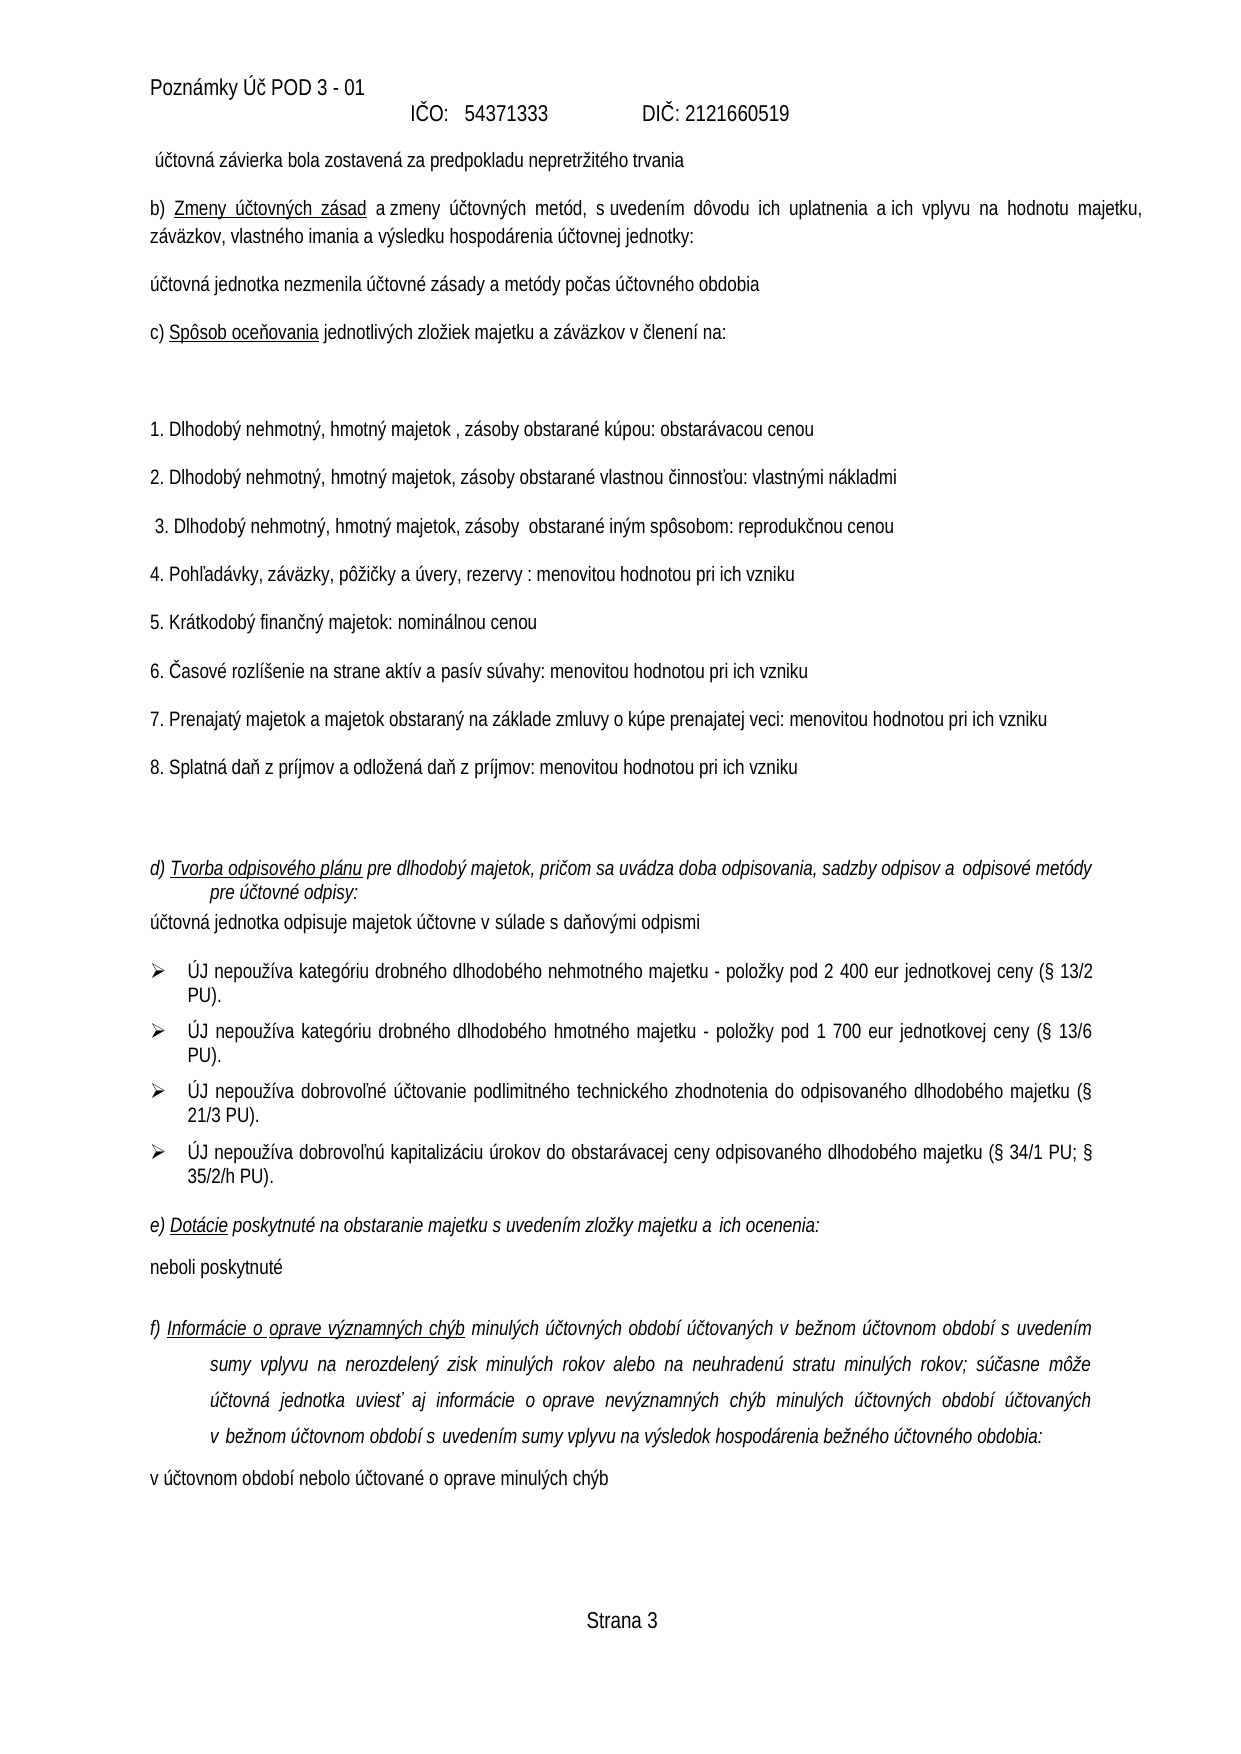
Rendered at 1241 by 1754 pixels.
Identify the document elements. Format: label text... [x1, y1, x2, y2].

list ÚJ nepoužíva kategóriu drobného dlhodobého hmotného majetku - položky pod 1 700 eur jednotkovej ceny (§ 13/6 PU). [150, 1019, 1094, 1067]
text účtovná jednotka nezmenila účtovné zásady a metódy počas účtovného obdobia [150, 272, 1142, 296]
text neboli poskytnuté [150, 1255, 1142, 1279]
text 5. Krátkodobý finančný majetok: nominálnou cenou [150, 610, 1094, 634]
text účtovná jednotka odpisuje majetok účtovne v súlade s daňovými odpismi [150, 910, 1094, 934]
text 6. Časové rozlíšenie na strane aktív a pasív súvahy: menovitou hodnotou pri ich vzniku [150, 658, 1094, 682]
list ÚJ nepoužíva dobrovoľnú kapitalizáciu úrokov do obstarávacej ceny odpisovaného dlhodobého majetku (§ 34/1 PU; § 35/2/h PU). [150, 1140, 1094, 1188]
text 2. Dlhodobý nehmotný, hmotný majetok, zásoby obstarané vlastnou činnosťou: vlastnými nákladmi [150, 465, 1094, 489]
list ÚJ nepoužíva kategóriu drobného dlhodobého nehmotného majetku - položky pod 2 400 eur jednotkovej ceny (§ 13/2 PU). [150, 958, 1094, 1006]
text 4. Pohľadávky, záväzky, pôžičky a úvery, rezervy : menovitou hodnotou pri ich vzniku [150, 562, 1094, 586]
text v účtovnom období nebolo účtované o oprave minulých chýb [150, 1466, 1142, 1490]
subtitle f) Informácie o oprave významných chýb minulých účtovných období účtovaných v bežnom účtovnom období s uvedením sumy vplyvu na nerozdelený zisk minulých rokov alebo na neuhradenú stratu minulých rokov; súčasne môže účtovná jednotka uviesť aj informácie o oprave nevýznamných chýb minulých účtovných období účtovaných v bežnom účtovnom období s uvedením sumy vplyvu na výsledok hospodárenia bežného účtovného obdobia: [150, 1316, 1094, 1448]
text 7. Prenajatý majetok a majetok obstaraný na základe zmluvy o kúpe prenajatej veci: menovitou hodnotou pri ich vzniku [150, 707, 1094, 731]
text 3. Dlhodobý nehmotný, hmotný majetok, zásoby obstarané iným spôsobom: reprodukčnou cenou [150, 513, 1094, 537]
subtitle d) Tvorba odpisového plánu pre dlhodobý majetok, pričom sa uvádza doba odpisovania, sadzby odpisov a odpisové metódy pre účtovné odpisy: [150, 856, 1094, 904]
text b) Zmeny účtovných zásad a zmeny účtovných metód, s uvedením dôvodu ich uplatnenia a ich vplyvu na hodnotu majetku, záväzkov, vlastného imania a výsledku hospodárenia účtovnej jednotky: [150, 196, 1142, 247]
text c) Spôsob oceňovania jednotlivých zložiek majetku a záväzkov v členení na: [150, 320, 1142, 344]
text 1. Dlhodobý nehmotný, hmotný majetok , zásoby obstarané kúpou: obstarávacou cenou [150, 417, 1094, 441]
list ÚJ nepoužíva dobrovoľné účtovanie podlimitného technického zhodnotenia do odpisovaného dlhodobého majetku (§ 21/3 PU). [150, 1079, 1094, 1127]
subtitle e) Dotácie poskytnuté na obstaranie majetku s uvedením zložky majetku a ich ocenenia: [150, 1213, 1094, 1237]
text účtovná závierka bola zostavená za predpokladu nepretržitého trvania [150, 148, 1142, 172]
text 8. Splatná daň z príjmov a odložená daň z príjmov: menovitou hodnotou pri ich vzniku [150, 755, 1094, 779]
